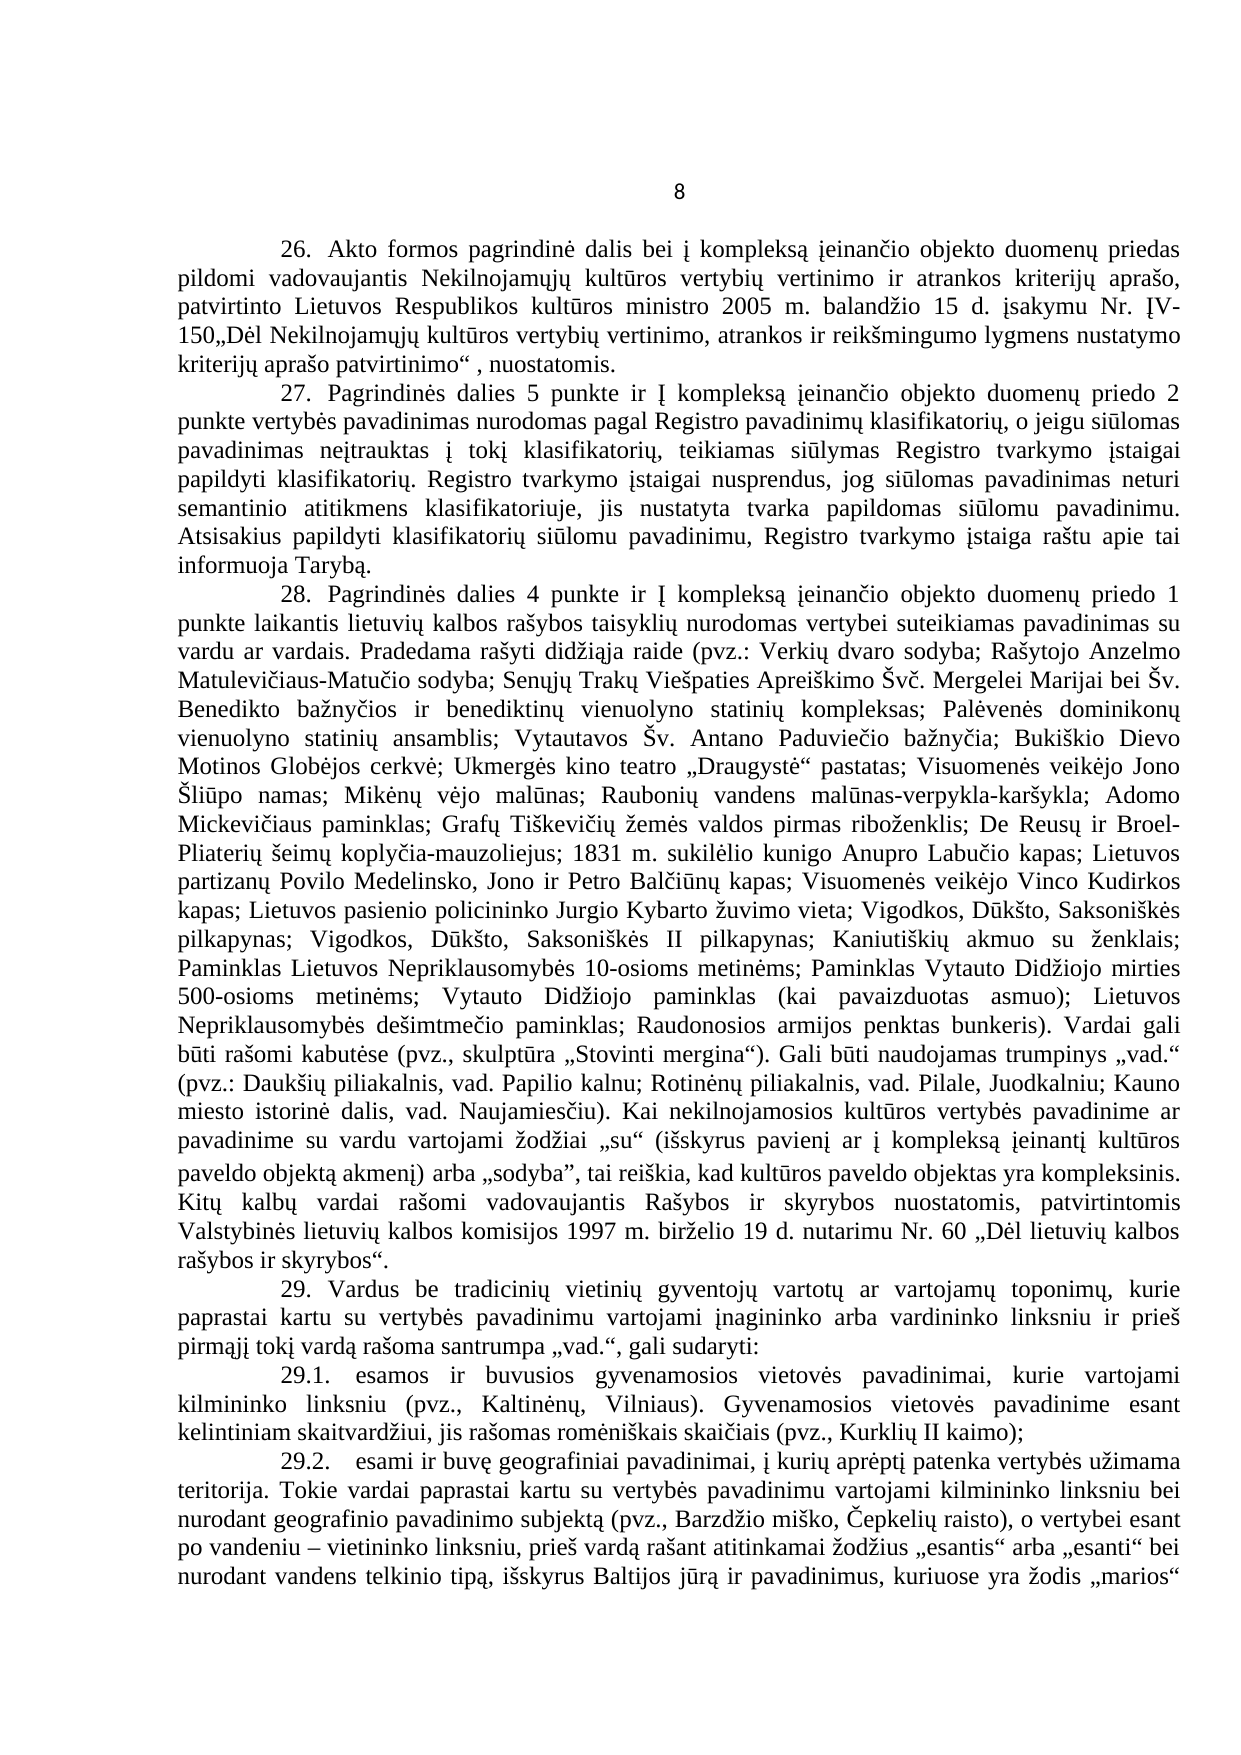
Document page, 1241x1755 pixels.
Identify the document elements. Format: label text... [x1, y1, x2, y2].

text 29.2. esami ir buvę geografiniai pavadinimai, į kurių aprėptį patenka vertybės užimama teritorija. Tokie vardai paprastai kartu su vertybės pavadinimu vartojami kilmininko linksniu bei nurodant geografinio pavadinimo subjektą (pvz., Barzdžio miško, Čepkelių raisto), o vertybei esant po vandeniu – vietininko linksniu, prieš vardą rašant atitinkamai žodžius „esantis“ arba „esanti“ bei nurodant vandens telkinio tipą, išskyrus Baltijos jūrą ir pavadinimus, kuriuose yra žodis „marios“ [177, 1446, 1181, 1590]
text 26. Akto formos pagrindinė dalis bei į kompleksą įeinančio objekto duomenų priedas pildomi vadovaujantis Nekilnojamųjų kultūros vertybių vertinimo ir atrankos kriterijų aprašo, patvirtinto Lietuvos Respublikos kultūros ministro 2005 m. balandžio 15 d. įsakymu Nr. ĮV-150„Dėl Nekilnojamųjų kultūros vertybių vertinimo, atrankos ir reikšmingumo lygmens nustatymo kriterijų aprašo patvirtinimo“ , nuostatomis. [177, 234, 1181, 378]
text 27. Pagrindinės dalies 5 punkte ir Į kompleksą įeinančio objekto duomenų priedo 2 punkte vertybės pavadinimas nurodomas pagal Registro pavadinimų klasifikatorių, o jeigu siūlomas pavadinimas neįtrauktas į tokį klasifikatorių, teikiamas siūlymas Registro tvarkymo įstaigai papildyti klasifikatorių. Registro tvarkymo įstaigai nusprendus, jog siūlomas pavadinimas neturi semantinio atitikmens klasifikatoriuje, jis nustatyta tvarka papildomas siūlomu pavadinimu. Atsisakius papildyti klasifikatorių siūlomu pavadinimu, Registro tvarkymo įstaiga raštu apie tai informuoja Tarybą. [177, 378, 1181, 579]
text 28. Pagrindinės dalies 4 punkte ir Į kompleksą įeinančio objekto duomenų priedo 1 punkte laikantis lietuvių kalbos rašybos taisyklių nurodomas vertybei suteikiamas pavadinimas su vardu ar vardais. Pradedama rašyti didžiąja raide (pvz.: Verkių dvaro sodyba; Rašytojo Anzelmo Matulevičiaus-Matučio sodyba; Senųjų Trakų Viešpaties Apreiškimo Švč. Mergelei Marijai bei Šv. Benedikto bažnyčios ir benediktinų vienuolyno statinių kompleksas; Palėvenės dominikonų vienuolyno statinių ansamblis; Vytautavos Šv. Antano Paduviečio bažnyčia; Bukiškio Dievo Motinos Globėjos cerkvė; Ukmergės kino teatro „Draugystė“ pastatas; Visuomenės veikėjo Jono Šliūpo namas; Mikėnų vėjo malūnas; Raubonių vandens malūnas-verpykla-karšykla; Adomo Mickevičiaus paminklas; Grafų Tiškevičių žemės valdos pirmas riboženklis; De Reusų ir Broel-Pliaterių šeimų koplyčia-mauzoliejus; 1831 m. sukilėlio kunigo Anupro Labučio kapas; Lietuvos partizanų Povilo Medelinsko, Jono ir Petro Balčiūnų kapas; Visuomenės veikėjo Vinco Kudirkos kapas; Lietuvos pasienio policininko Jurgio Kybarto žuvimo vieta; Vigodkos, Dūkšto, Saksoniškės pilkapynas; Vigodkos, Dūkšto, Saksoniškės II pilkapynas; Kaniutiškių akmuo su ženklais; Paminklas Lietuvos Nepriklausomybės 10-osioms metinėms; Paminklas Vytauto Didžiojo mirties 500-osioms metinėms; Vytauto Didžiojo paminklas (kai pavaizduotas asmuo); Lietuvos Nepriklausomybės dešimtmečio paminklas; Raudonosios armijos penktas bunkeris). Vardai gali būti rašomi kabutėse (pvz., skulptūra „Stovinti mergina“). Gali būti naudojamas trumpinys „vad.“ (pvz.: Daukšių piliakalnis, vad. Papilio kalnu; Rotinėnų piliakalnis, vad. Pilale, Juodkalniu; Kauno miesto istorinė dalis, vad. Naujamiesčiu). Kai nekilnojamosios kultūros vertybės pavadinime ar pavadinime su vardu vartojami žodžiai „su“ (išskyrus pavienį ar į kompleksą įeinantį kultūros paveldo objektą akmenį) arba „sodyba”, tai reiškia, kad kultūros paveldo objektas yra kompleksinis. Kitų kalbų vardai rašomi vadovaujantis Rašybos ir skyrybos nuostatomis, patvirtintomis Valstybinės lietuvių kalbos komisijos 1997 m. birželio 19 d. nutarimu Nr. 60 „Dėl lietuvių kalbos rašybos ir skyrybos“. [177, 579, 1181, 1274]
text 29.1. esamos ir buvusios gyvenamosios vietovės pavadinimai, kurie vartojami kilmininko linksniu (pvz., Kaltinėnų, Vilniaus). Gyvenamosios vietovės pavadinime esant kelintiniam skaitvardžiui, jis rašomas romėniškais skaičiais (pvz., Kurklių II kaimo); [177, 1360, 1181, 1446]
text 29. Vardus be tradicinių vietinių gyventojų vartotų ar vartojamų toponimų, kurie paprastai kartu su vertybės pavadinimu vartojami įnagininko arba vardininko linksniu ir prieš pirmąjį tokį vardą rašoma santrumpa „vad.“, gali sudaryti: [177, 1274, 1181, 1360]
